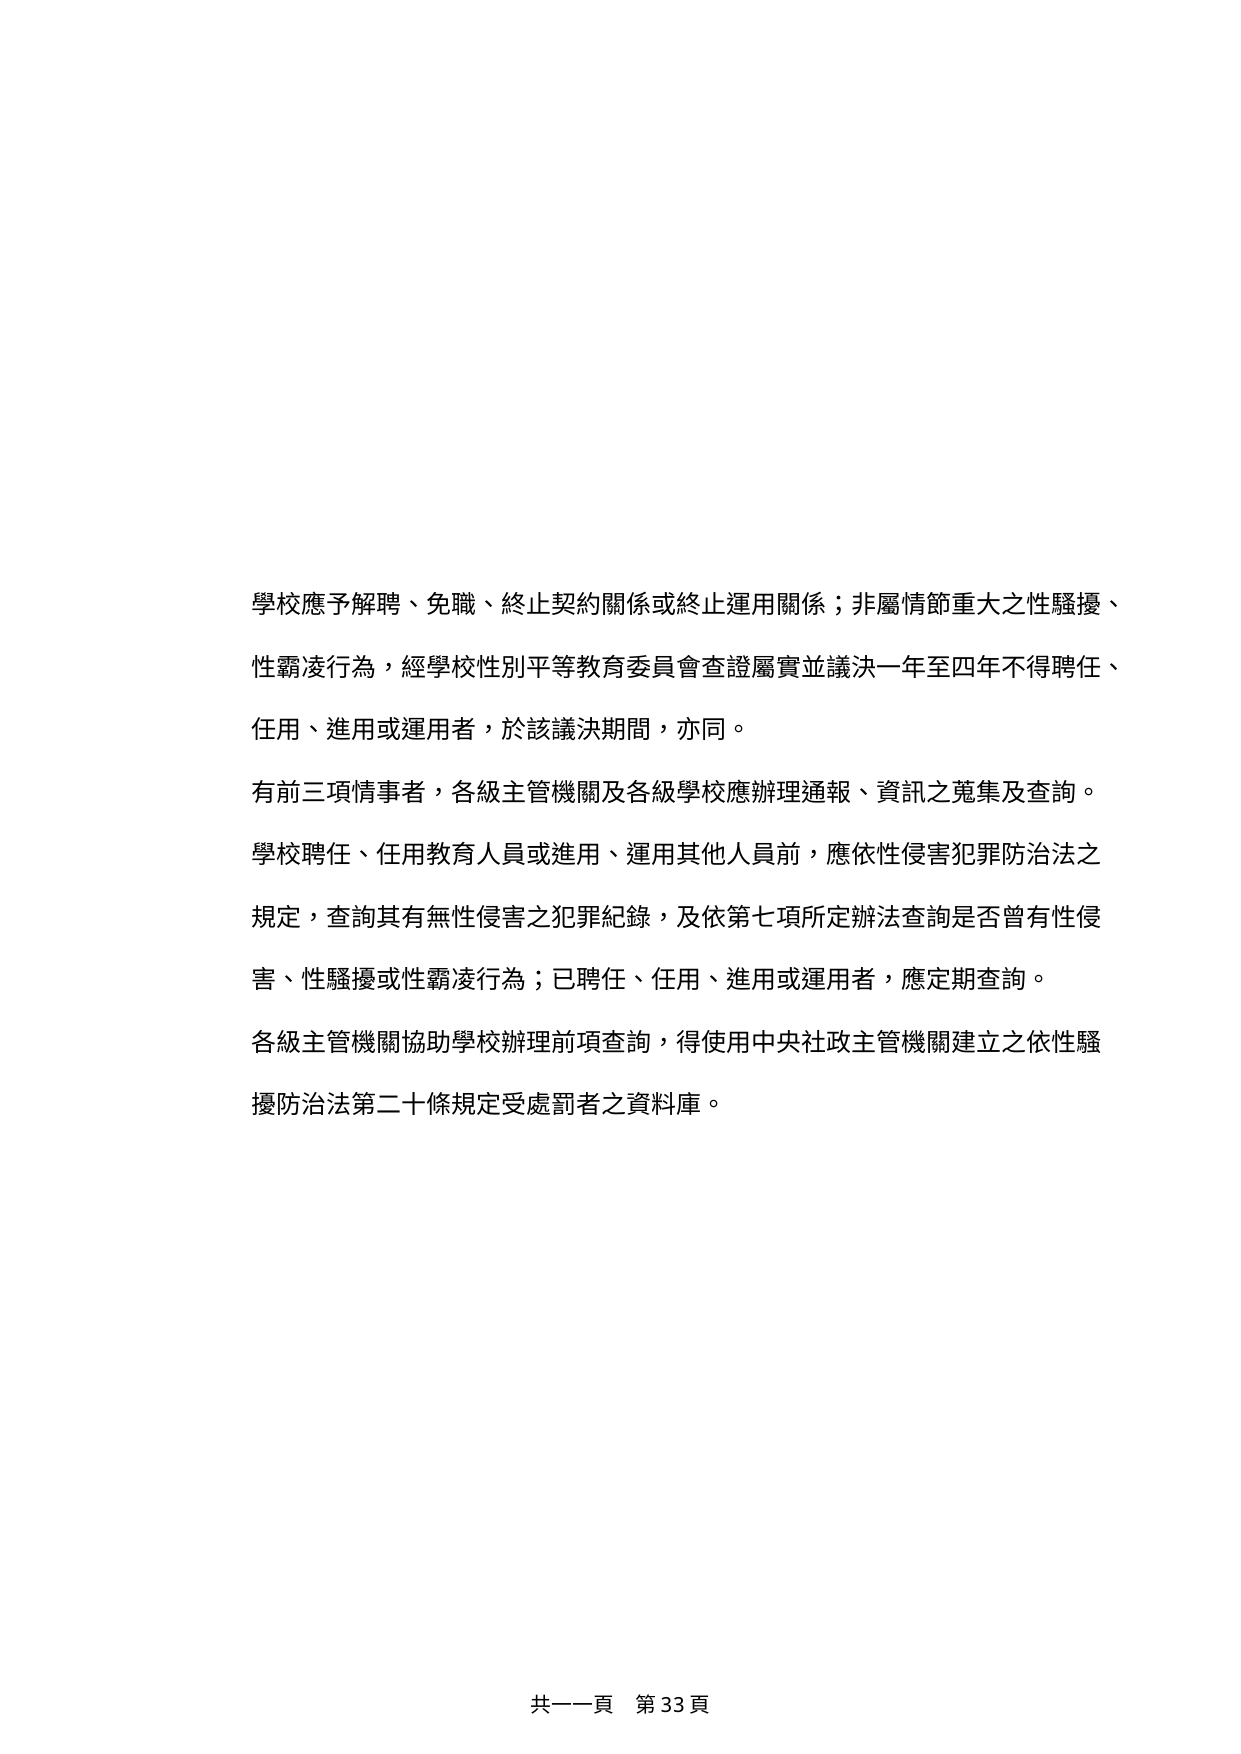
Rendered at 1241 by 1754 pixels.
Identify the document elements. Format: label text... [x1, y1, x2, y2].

text 學校聘任、任用教育人員或進用、運用其他人員前，應依性侵害犯罪防治法之規定，查詢其有無性侵害之犯罪紀錄，及依第七項所定辦法查詢是否曾有性侵害、性騷擾或性霸凌行為；已聘任、任用、進用或運用者，應定期查詢。 [251, 811, 1122, 999]
text 各級主管機關協助學校辦理前項查詢，得使用中央社政主管機關建立之依性騷擾防治法第二十條規定受處罰者之資料庫。 [251, 999, 1122, 1124]
text 有前三項情事者，各級主管機關及各級學校應辦理通報、資訊之蒐集及查詢。 [251, 749, 1122, 811]
text 非屬依第一項規定予以解聘、免職、終止契約關係或終止運用關係之人員，有性侵害行為或有情節重大之性騷擾或性霸凌行為，經學校性別平等教育委員會查證屬實者，不得聘任、任用、進用或運用；已聘任、任用、進用或運用者，學校應予解聘、免職、終止契約關係或終止運用關係；非屬情節重大之性騷擾、性霸凌行為，經學校性別平等教育委員會查證屬實並議決一年至四年不得聘任、任用、進用或運用者，於該議決期間，亦同。 [251, 561, 1122, 749]
